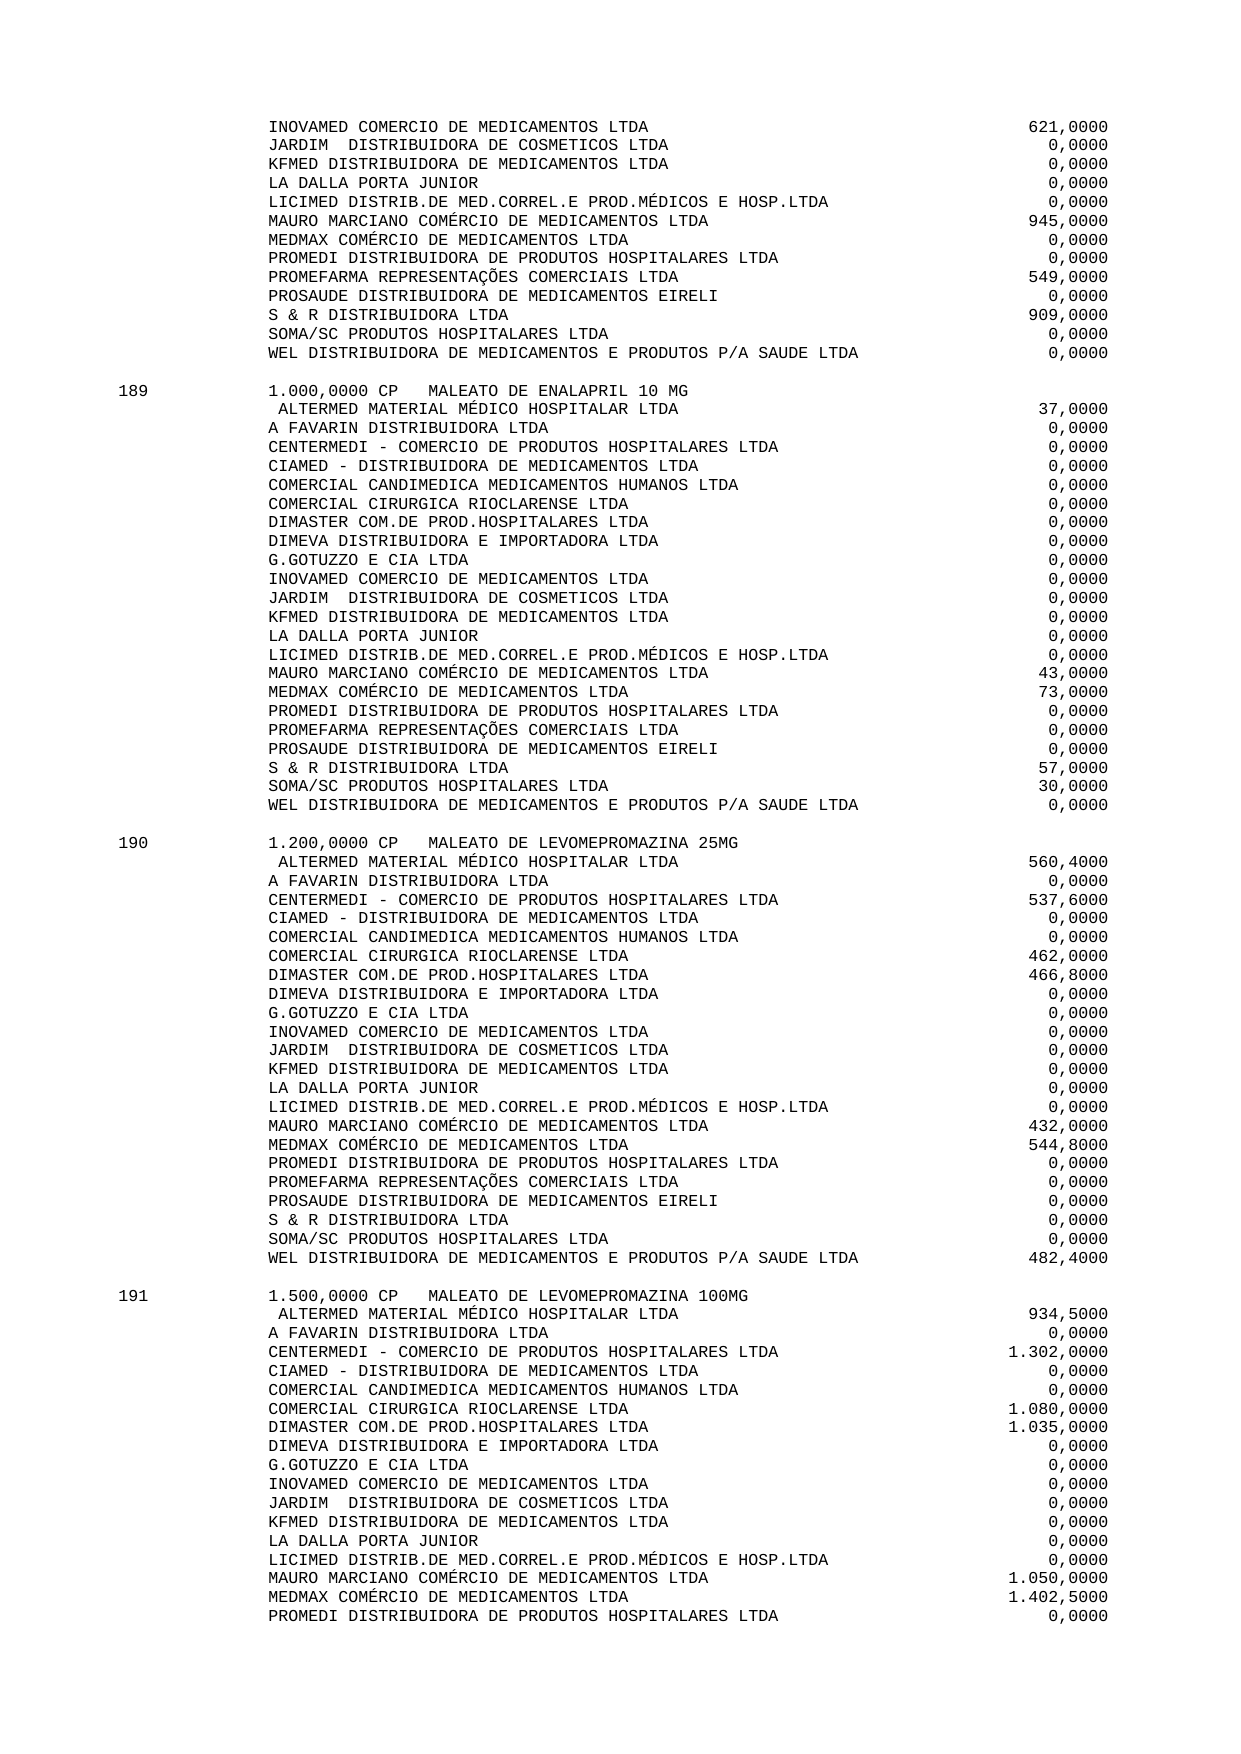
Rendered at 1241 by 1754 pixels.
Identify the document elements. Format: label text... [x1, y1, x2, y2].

text INOVAMED COMERCIO DE MEDICAMENTOS LTDA 621,0000 JARDIM DISTRIBUIDORA DE COSMETICOS LTDA 0,0000 KFMED DISTRIBUIDORA DE MEDICAMENTOS LTDA 0,0000 LA DALLA PORTA JUNIOR 0,0000 LICIMED DISTRIB.DE MED.CORREL.E PROD.MÉDICOS E HOSP.LTDA 0,0000 MAURO MARCIANO COMÉRCIO DE MEDICAMENTOS LTDA 945,0000 MEDMAX COMÉRCIO DE MEDICAMENTOS LTDA 0,0000 PROMEDI DISTRIBUIDORA DE PRODUTOS HOSPITALARES LTDA 0,0000 PROMEFARMA REPRESENTAÇÕES COMERCIAIS LTDA 549,0000 PROSAUDE DISTRIBUIDORA DE MEDICAMENTOS EIRELI 0,0000 S & R DISTRIBUIDORA LTDA 909,0000 SOMA/SC PRODUTOS HOSPITALARES LTDA 0,0000 WEL DISTRIBUIDORA DE MEDICAMENTOS E PRODUTOS P/A SAUDE LTDA 0,0000 189 1.000,0000 CP MALEATO DE ENALAPRIL 10 MG ALTERMED MATERIAL MÉDICO HOSPITALAR LTDA 37,0000 A FAVARIN DISTRIBUIDORA LTDA 0,0000 CENTERMEDI - COMERCIO DE PRODUTOS HOSPITALARES LTDA 0,0000 CIAMED - DISTRIBUIDORA DE MEDICAMENTOS LTDA 0,0000 COMERCIAL CANDIMEDICA MEDICAMENTOS HUMANOS LTDA 0,0000 COMERCIAL CIRURGICA RIOCLARENSE LTDA 0,0000 DIMASTER COM.DE PROD.HOSPITALARES LTDA 0,0000 DIMEVA DISTRIBUIDORA E IMPORTADORA LTDA 0,0000 G.GOTUZZO E CIA LTDA 0,0000 INOVAMED COMERCIO DE MEDICAMENTOS LTDA 0,0000 JARDIM DISTRIBUIDORA DE COSMETICOS LTDA 0,0000 KFMED DISTRIBUIDORA DE MEDICAMENTOS LTDA 0,0000 LA DALLA PORTA JUNIOR 0,0000 LICIMED DISTRIB.DE MED.CORREL.E PROD.MÉDICOS E HOSP.LTDA 0,0000 MAURO MARCIANO COMÉRCIO DE MEDICAMENTOS LTDA 43,0000 MEDMAX COMÉRCIO DE MEDICAMENTOS LTDA 73,0000 PROMEDI DISTRIBUIDORA DE PRODUTOS HOSPITALARES LTDA 0,0000 PROMEFARMA REPRESENTAÇÕES COMERCIAIS LTDA 0,0000 PROSAUDE DISTRIBUIDORA DE MEDICAMENTOS EIRELI 0,0000 S & R DISTRIBUIDORA LTDA 57,0000 SOMA/SC PRODUTOS HOSPITALARES LTDA 30,0000 WEL DISTRIBUIDORA DE MEDICAMENTOS E PRODUTOS P/A SAUDE LTDA 0,0000 190 1.200,0000 CP MALEATO DE LEVOMEPROMAZINA 25MG ALTERMED MATERIAL MÉDICO HOSPITALAR LTDA 560,4000 A FAVARIN DISTRIBUIDORA LTDA 0,0000 CENTERMEDI - COMERCIO DE PRODUTOS HOSPITALARES LTDA 537,6000 CIAMED - DISTRIBUIDORA DE MEDICAMENTOS LTDA 0,0000 COMERCIAL CANDIMEDICA MEDICAMENTOS HUMANOS LTDA 0,0000 COMERCIAL CIRURGICA RIOCLARENSE LTDA 462,0000 DIMASTER COM.DE PROD.HOSPITALARES LTDA 466,8000 DIMEVA DISTRIBUIDORA E IMPORTADORA LTDA 0,0000 G.GOTUZZO E CIA LTDA 0,0000 INOVAMED COMERCIO DE MEDICAMENTOS LTDA 0,0000 JARDIM DISTRIBUIDORA DE COSMETICOS LTDA 0,0000 KFMED DISTRIBUIDORA DE MEDICAMENTOS LTDA 0,0000 LA DALLA PORTA JUNIOR 0,0000 LICIMED DISTRIB.DE MED.CORREL.E PROD.MÉDICOS E HOSP.LTDA 0,0000 MAURO MARCIANO COMÉRCIO DE MEDICAMENTOS LTDA 432,0000 MEDMAX COMÉRCIO DE MEDICAMENTOS LTDA 544,8000 PROMEDI DISTRIBUIDORA DE PRODUTOS HOSPITALARES LTDA 0,0000 PROMEFARMA REPRESENTAÇÕES COMERCIAIS LTDA 0,0000 PROSAUDE DISTRIBUIDORA DE MEDICAMENTOS EIRELI 0,0000 S & R DISTRIBUIDORA LTDA 0,0000 SOMA/SC PRODUTOS HOSPITALARES LTDA 0,0000 WEL DISTRIBUIDORA DE MEDICAMENTOS E PRODUTOS P/A SAUDE LTDA 482,4000 191 1.500,0000 CP MALEATO DE LEVOMEPROMAZINA 100MG ALTERMED MATERIAL MÉDICO HOSPITALAR LTDA 934,5000 A FAVARIN DISTRIBUIDORA LTDA 0,0000 CENTERMEDI - COMERCIO DE PRODUTOS HOSPITALARES LTDA 1.302,0000 CIAMED - DISTRIBUIDORA DE MEDICAMENTOS LTDA 0,0000 COMERCIAL CANDIMEDICA MEDICAMENTOS HUMANOS LTDA 0,0000 COMERCIAL CIRURGICA RIOCLARENSE LTDA 1.080,0000 DIMASTER COM.DE PROD.HOSPITALARES LTDA 1.035,0000 DIMEVA DISTRIBUIDORA E IMPORTADORA LTDA 0,0000 G.GOTUZZO E CIA LTDA 0,0000 INOVAMED COMERCIO DE MEDICAMENTOS LTDA 0,0000 JARDIM DISTRIBUIDORA DE COSMETICOS LTDA 0,0000 KFMED DISTRIBUIDORA DE MEDICAMENTOS LTDA 0,0000 LA DALLA PORTA JUNIOR 0,0000 LICIMED DISTRIB.DE MED.CORREL.E PROD.MÉDICOS E HOSP.LTDA 0,0000 MAURO MARCIANO COMÉRCIO DE MEDICAMENTOS LTDA 1.050,0000 MEDMAX COMÉRCIO DE MEDICAMENTOS LTDA 1.402,5000 PROMEDI DISTRIBUIDORA DE PRODUTOS HOSPITALARES LTDA 0,0000 [118, 118, 1122, 1626]
